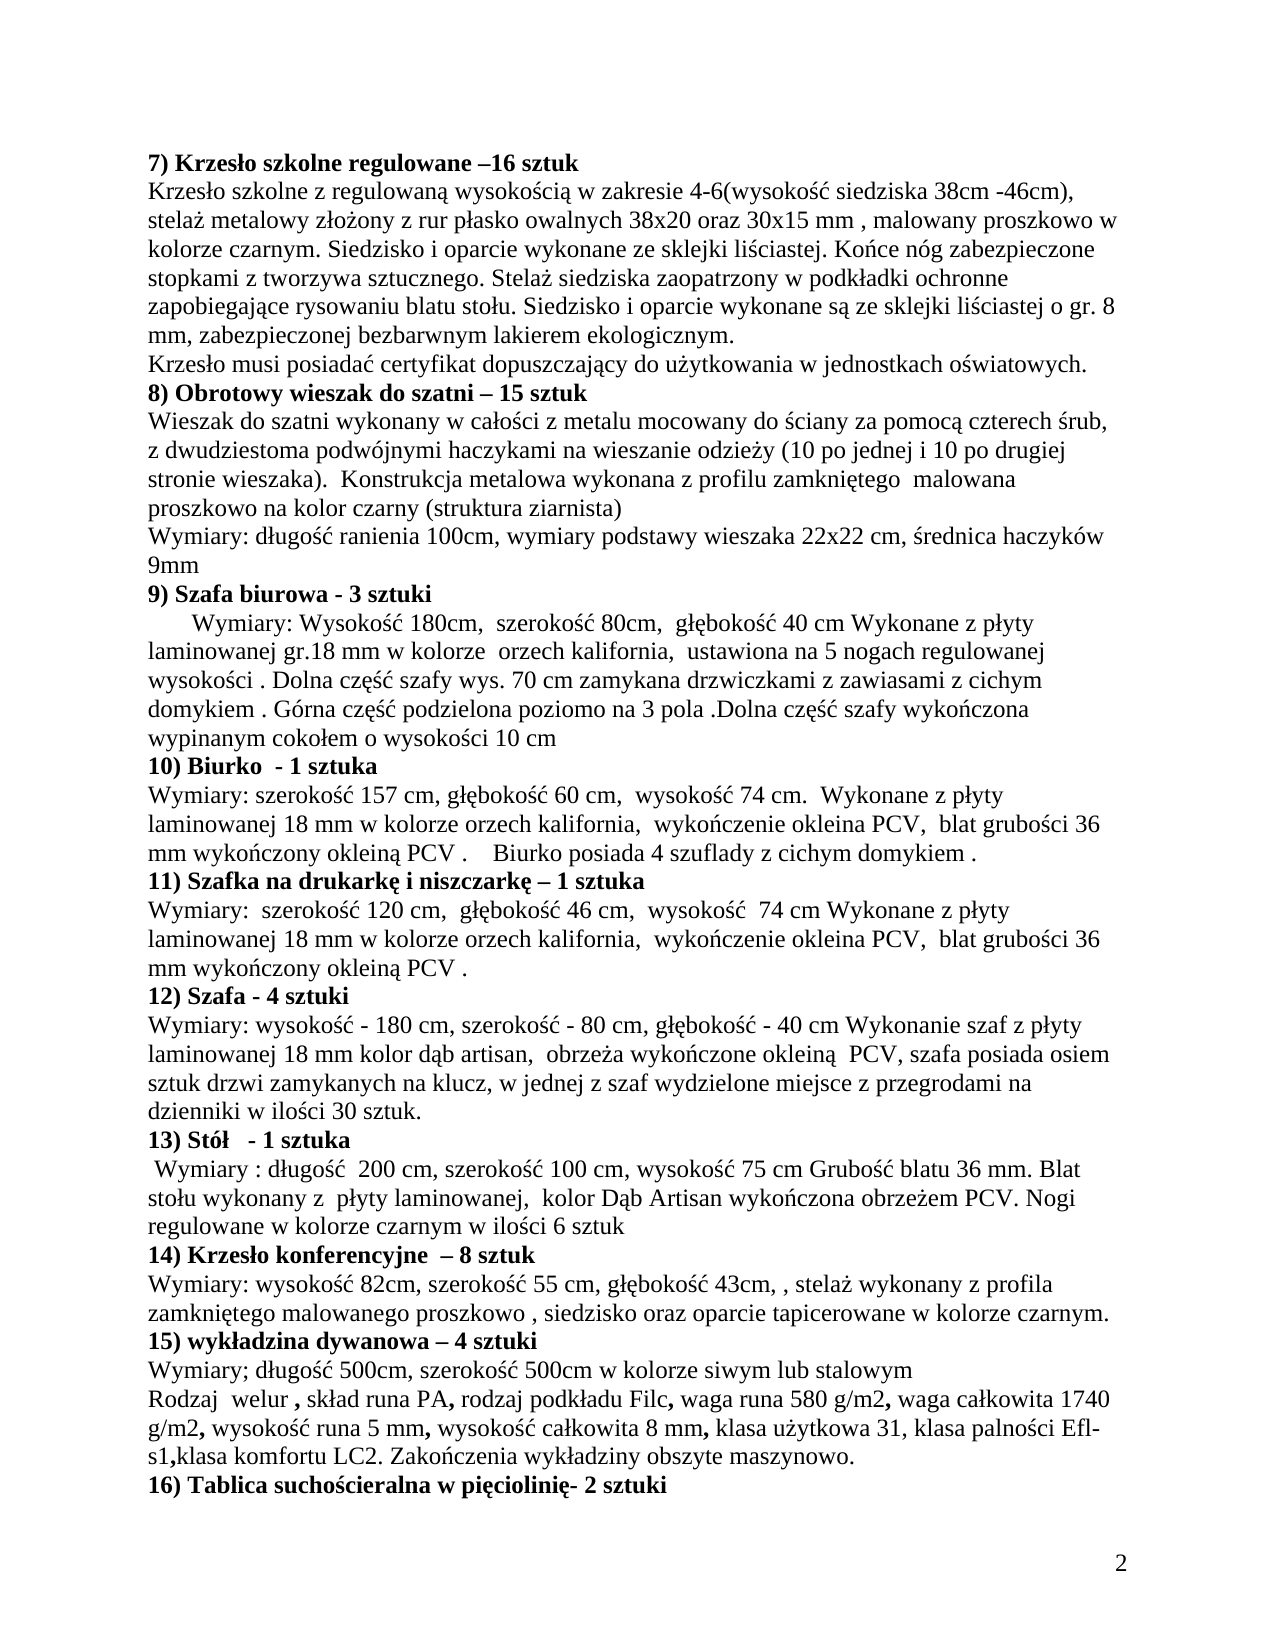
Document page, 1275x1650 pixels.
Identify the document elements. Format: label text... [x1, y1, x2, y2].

text Krzesło musi posiadać certyfikat dopuszczający do użytkowania w jednostkach oświatowych. [148, 349, 1127, 378]
text 11) Szafka na drukarkę i niszczarkę – 1 sztuka Wymiary: szerokość 120 cm, głębokość 46 cm, wysokość 74 cm Wykonane z płyty laminowanej 18 mm w kolorze orzech kalifornia, wykończenie okleina PCV, blat grubości 36 mm wykończony okleiną PCV . [148, 866, 1127, 981]
text Wymiary : długość 200 cm, szerokość 100 cm, wysokość 75 cm Grubość blatu 36 mm. Blat stołu wykonany z płyty laminowanej, kolor Dąb Artisan wykończona obrzeżem PCV. Nogi regulowane w kolorze czarnym w ilości 6 sztuk [148, 1154, 1127, 1240]
text 16) Tablica suchościeralna w pięciolinię- 2 sztuki [148, 1470, 1127, 1499]
text Wymiary: Wysokość 180cm, szerokość 80cm, głębokość 40 cm Wykonane z płyty laminowanej gr.18 mm w kolorze orzech kalifornia, ustawiona na 5 nogach regulowanej wysokości . Dolna część szafy wys. 70 cm zamykana drzwiczkami z zawiasami z cichym domykiem . Górna część podzielona poziomo na 3 pola .Dolna część szafy wykończona wypinanym cokołem o wysokości 10 cm [148, 608, 1127, 751]
text Krzesło szkolne z regulowaną wysokością w zakresie 4-6(wysokość siedziska 38cm -46cm), stelaż metalowy złożony z rur płasko owalnych 38x20 oraz 30x15 mm , malowany proszkowo w kolorze czarnym. Siedzisko i oparcie wykonane ze sklejki liściastej. Końce nóg zabezpieczone stopkami z tworzywa sztucznego. Stelaż siedziska zaopatrzony w podkładki ochronne zapobiegające rysowaniu blatu stołu. Siedzisko i oparcie wykonane są ze sklejki liściastej o gr. 8 mm, zabezpieczonej bezbarwnym lakierem ekologicznym. [148, 176, 1127, 349]
text Wymiary; długość 500cm, szerokość 500cm w kolorze siwym lub stalowym [148, 1355, 1127, 1384]
text 8) Obrotowy wieszak do szatni – 15 sztuk [148, 378, 1127, 406]
text 15) wykładzina dywanowa – 4 sztuki [148, 1326, 1127, 1355]
text Wymiary: wysokość - 180 cm, szerokość - 80 cm, głębokość - 40 cm Wykonanie szaf z płyty laminowanej 18 mm kolor dąb artisan, obrzeża wykończone okleiną PCV, szafa posiada osiem sztuk drzwi zamykanych na klucz, w jednej z szaf wydzielone miejsce z przegrodami na dzienniki w ilości 30 sztuk. [148, 1010, 1127, 1125]
text Rodzaj welur , skład runa PA, rodzaj podkładu Filc, waga runa 580 g/m2, waga całkowita 1740 g/m2, wysokość runa 5 mm, wysokość całkowita 8 mm, klasa użytkowa 31, klasa palności Efl-s1,klasa komfortu LC2. Zakończenia wykładziny obszyte maszynowo. [148, 1384, 1127, 1470]
text Wymiary: wysokość 82cm, szerokość 55 cm, głębokość 43cm, , stelaż wykonany z profila zamkniętego malowanego proszkowo , siedzisko oraz oparcie tapicerowane w kolorze czarnym. [148, 1269, 1127, 1326]
text 9) Szafa biurowa - 3 sztuki [148, 579, 1127, 608]
text Wieszak do szatni wykonany w całości z metalu mocowany do ściany za pomocą czterech śrub, z dwudziestoma podwójnymi haczykami na wieszanie odzieży (10 po jednej i 10 po drugiej stronie wieszaka). Konstrukcja metalowa wykonana z profilu zamkniętego malowana proszkowo na kolor czarny (struktura ziarnista) [148, 406, 1127, 521]
text 7) Krzesło szkolne regulowane –16 sztuk [148, 148, 1127, 176]
text 14) Krzesło konferencyjne – 8 sztuk [148, 1240, 1127, 1269]
text 10) Biurko - 1 sztuka Wymiary: szerokość 157 cm, głębokość 60 cm, wysokość 74 cm. Wykonane z płyty laminowanej 18 mm w kolorze orzech kalifornia, wykończenie okleina PCV, blat grubości 36 mm wykończony okleiną PCV . Biurko posiada 4 szuflady z cichym domykiem . [148, 751, 1127, 866]
text 13) Stół - 1 sztuka [148, 1125, 1127, 1154]
text Wymiary: długość ranienia 100cm, wymiary podstawy wieszaka 22x22 cm, średnica haczyków 9mm [148, 521, 1127, 579]
text 12) Szafa - 4 sztuki [148, 981, 1127, 1010]
